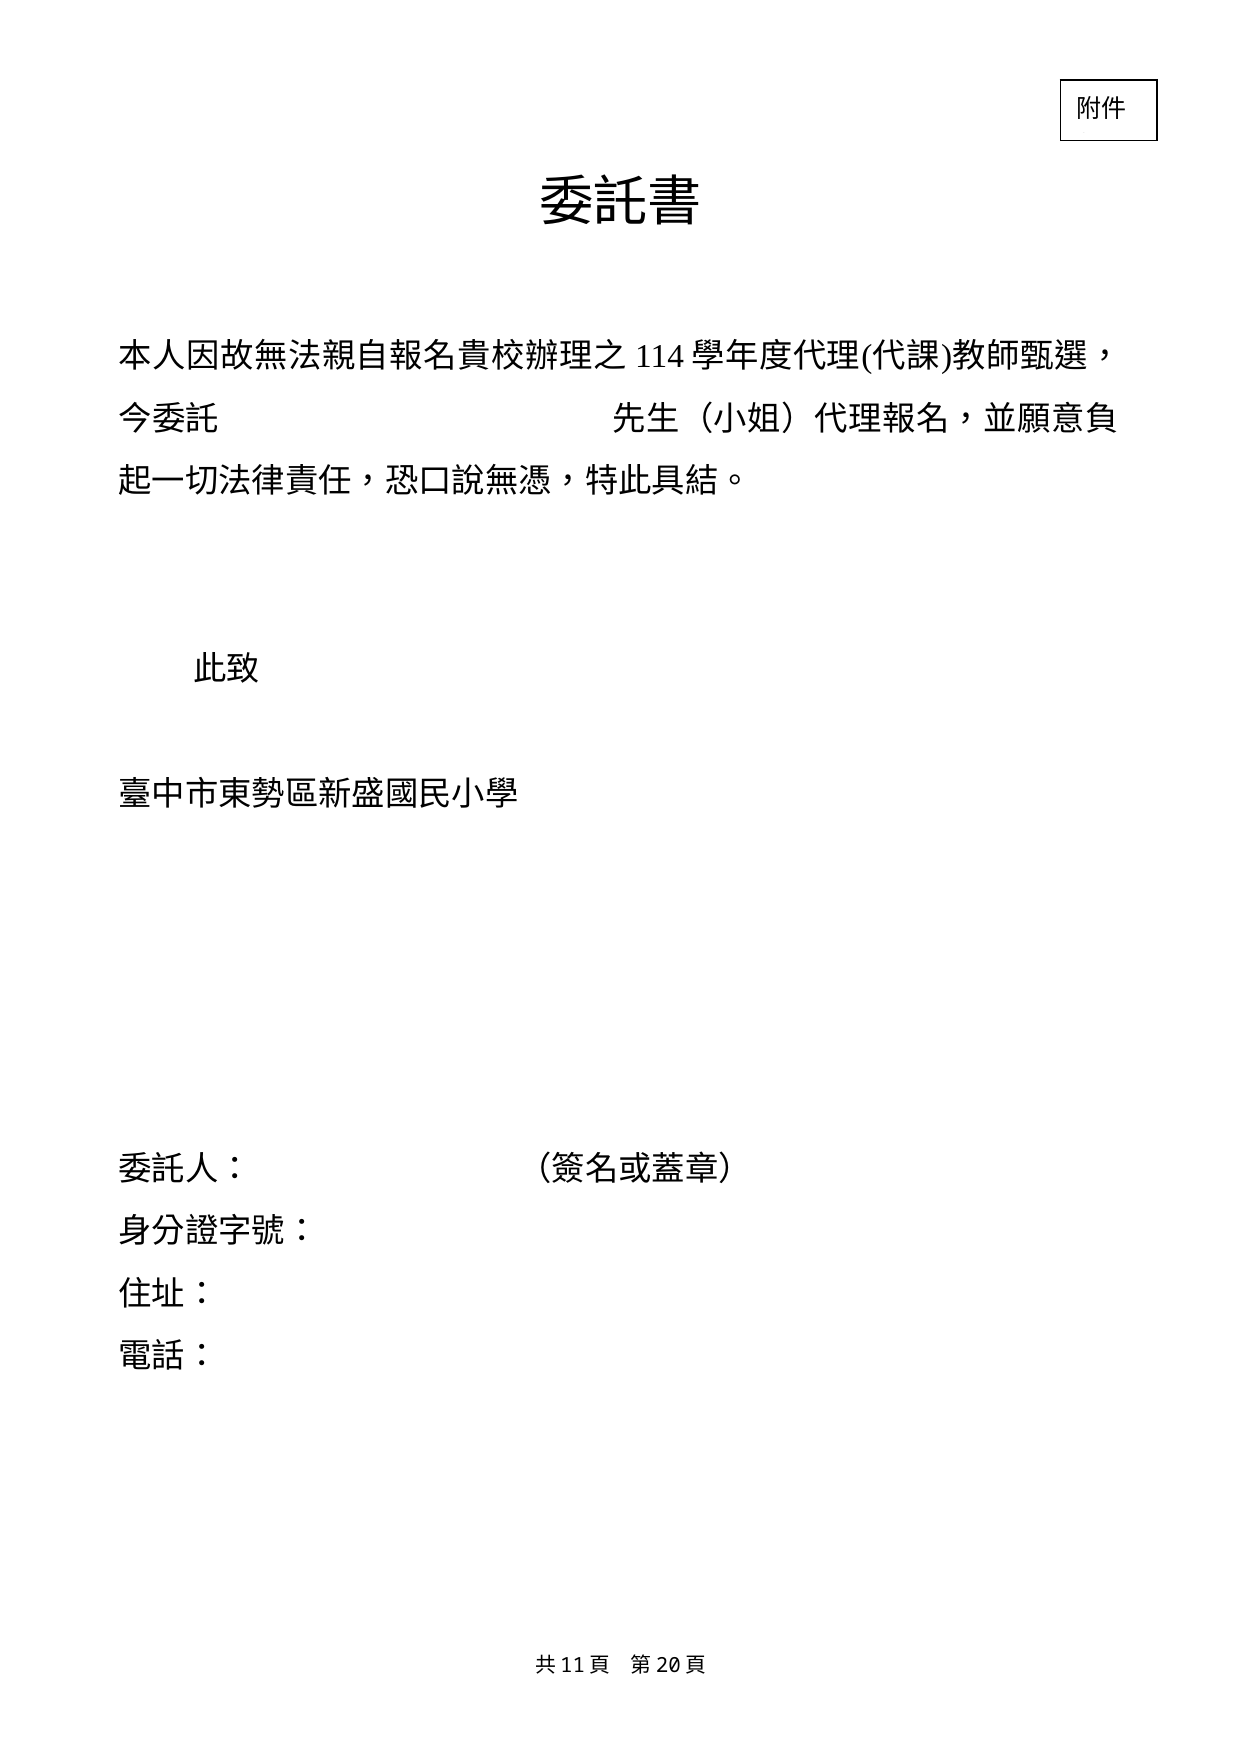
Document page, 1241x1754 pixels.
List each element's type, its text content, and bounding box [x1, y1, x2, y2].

text 委託書 [1061, 81, 1156, 140]
text 住址： [118, 1249, 1122, 1311]
text 委託人： （簽名或蓋章） [118, 1124, 1122, 1186]
text 附件2 [1076, 88, 1141, 132]
text 本人因故無法親自報名貴校辦理之114學年度代理(代課)教師甄選，今委託 先生（小姐）代理報名，並願意負起一切法律責任，恐口說無憑，特此具結。 [118, 311, 1122, 499]
text 電話： [118, 1311, 1122, 1374]
text 此致 [118, 624, 1122, 686]
text 身分證字號： [118, 1186, 1122, 1249]
text 臺中市東勢區新盛國民小學 [118, 749, 1122, 811]
text 委託書 [118, 80, 1122, 249]
